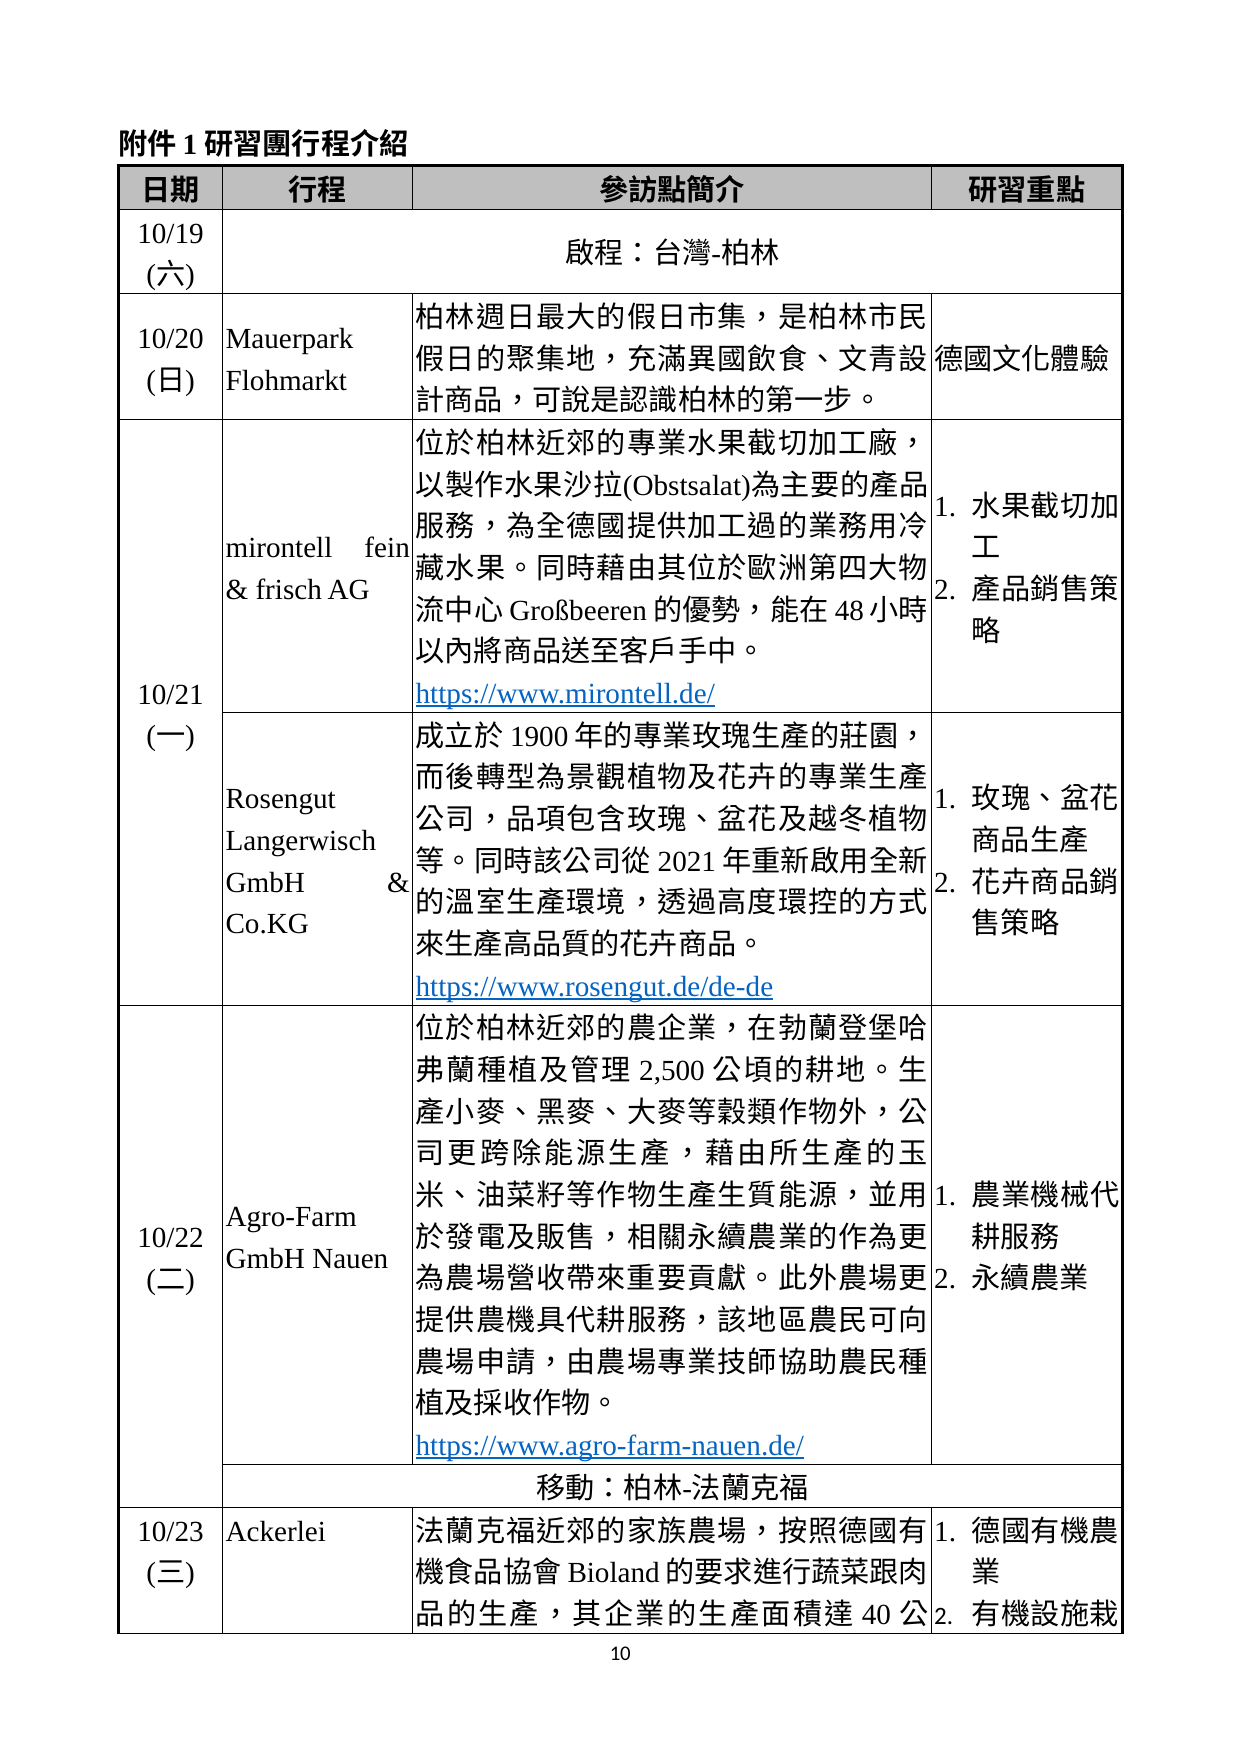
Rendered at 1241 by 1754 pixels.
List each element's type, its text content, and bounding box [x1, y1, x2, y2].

table_cell 成立於1900年的專業玫瑰生產的莊園，而後轉型為景觀植物及花卉的專業生產公司，品項包含玫瑰、盆花及越冬植物等。同時該公司從2021年重新啟用全新的溫室生產環境，透過高度環控的方式來生產高品質的花卉商品。 https://www.rosengut.de/de-de [413, 713, 931, 1004]
table_header 日期 [120, 167, 222, 209]
table_cell 10/23 (三) [120, 1508, 222, 1633]
table_cell Agro-Farm GmbH Nauen [223, 1006, 412, 1464]
table_cell 位於柏林近郊的農企業，在勃蘭登堡哈弗蘭種植及管理2,500公頃的耕地。生產小麥、黑麥、大麥等穀類作物外，公司更跨除能源生產，藉由所生產的玉米、油菜籽等作物生產生質能源，並用於發電及販售，相關永續農業的作為更為農場營收帶來重要貢獻。此外農場更提供農機具代耕服務，該地區農民可向農場申請，由農場專業技師協助農民種植及採收作物。 https://www.agro-farm-nauen.de/ [413, 1006, 931, 1464]
table_cell 移動：柏林-法蘭克福 [223, 1465, 1121, 1507]
table_cell mirontell fein & frisch AG [223, 420, 412, 712]
table_header 研習重點 [932, 167, 1121, 209]
table_cell 10/19 (六) [120, 210, 222, 293]
subtitle 附件1 研習團行程介紹 [118, 118, 1122, 164]
table_cell 法蘭克福近郊的家族農場，按照德國有機食品協會Bioland的要求進行蔬菜跟肉品的生產，其企業的生產面積達40公 [413, 1508, 931, 1633]
table_cell 水果截切加工 產品銷售策略 [932, 420, 1121, 712]
table_cell Rosengut Langerwisch GmbH & Co.KG [223, 713, 412, 1004]
table_cell 德國文化體驗 [932, 294, 1121, 419]
table_cell 柏林週日最大的假日市集，是柏林市民假日的聚集地，充滿異國飲食、文青設計商品，可說是認識柏林的第一步。 [413, 294, 931, 419]
table_cell 10/22 (二) [120, 1006, 222, 1507]
table_cell 位於柏林近郊的專業水果截切加工廠，以製作水果沙拉(Obstsalat)為主要的產品服務，為全德國提供加工過的業務用冷藏水果。同時藉由其位於歐洲第四大物流中心Großbeeren的優勢，能在48小時以內將商品送至客戶手中。 https://www.mirontell.de/ [413, 420, 931, 712]
table_cell 玫瑰、盆花商品生產 花卉商品銷售策略 [932, 713, 1121, 1004]
table_cell Ackerlei [223, 1508, 412, 1633]
table_cell 啟程：台灣-柏林 [223, 210, 1121, 293]
table_cell 德國有機農業 有機設施栽培 [932, 1508, 1121, 1633]
table_cell 農業機械代耕服務 永續農業 [932, 1006, 1121, 1464]
table_cell 10/21 (一) [120, 420, 222, 1004]
table_cell 10/20 (日) [120, 294, 222, 419]
table_cell Mauerpark Flohmarkt [223, 294, 412, 419]
table_header 參訪點簡介 [413, 167, 931, 209]
table_header 行程 [223, 167, 412, 209]
